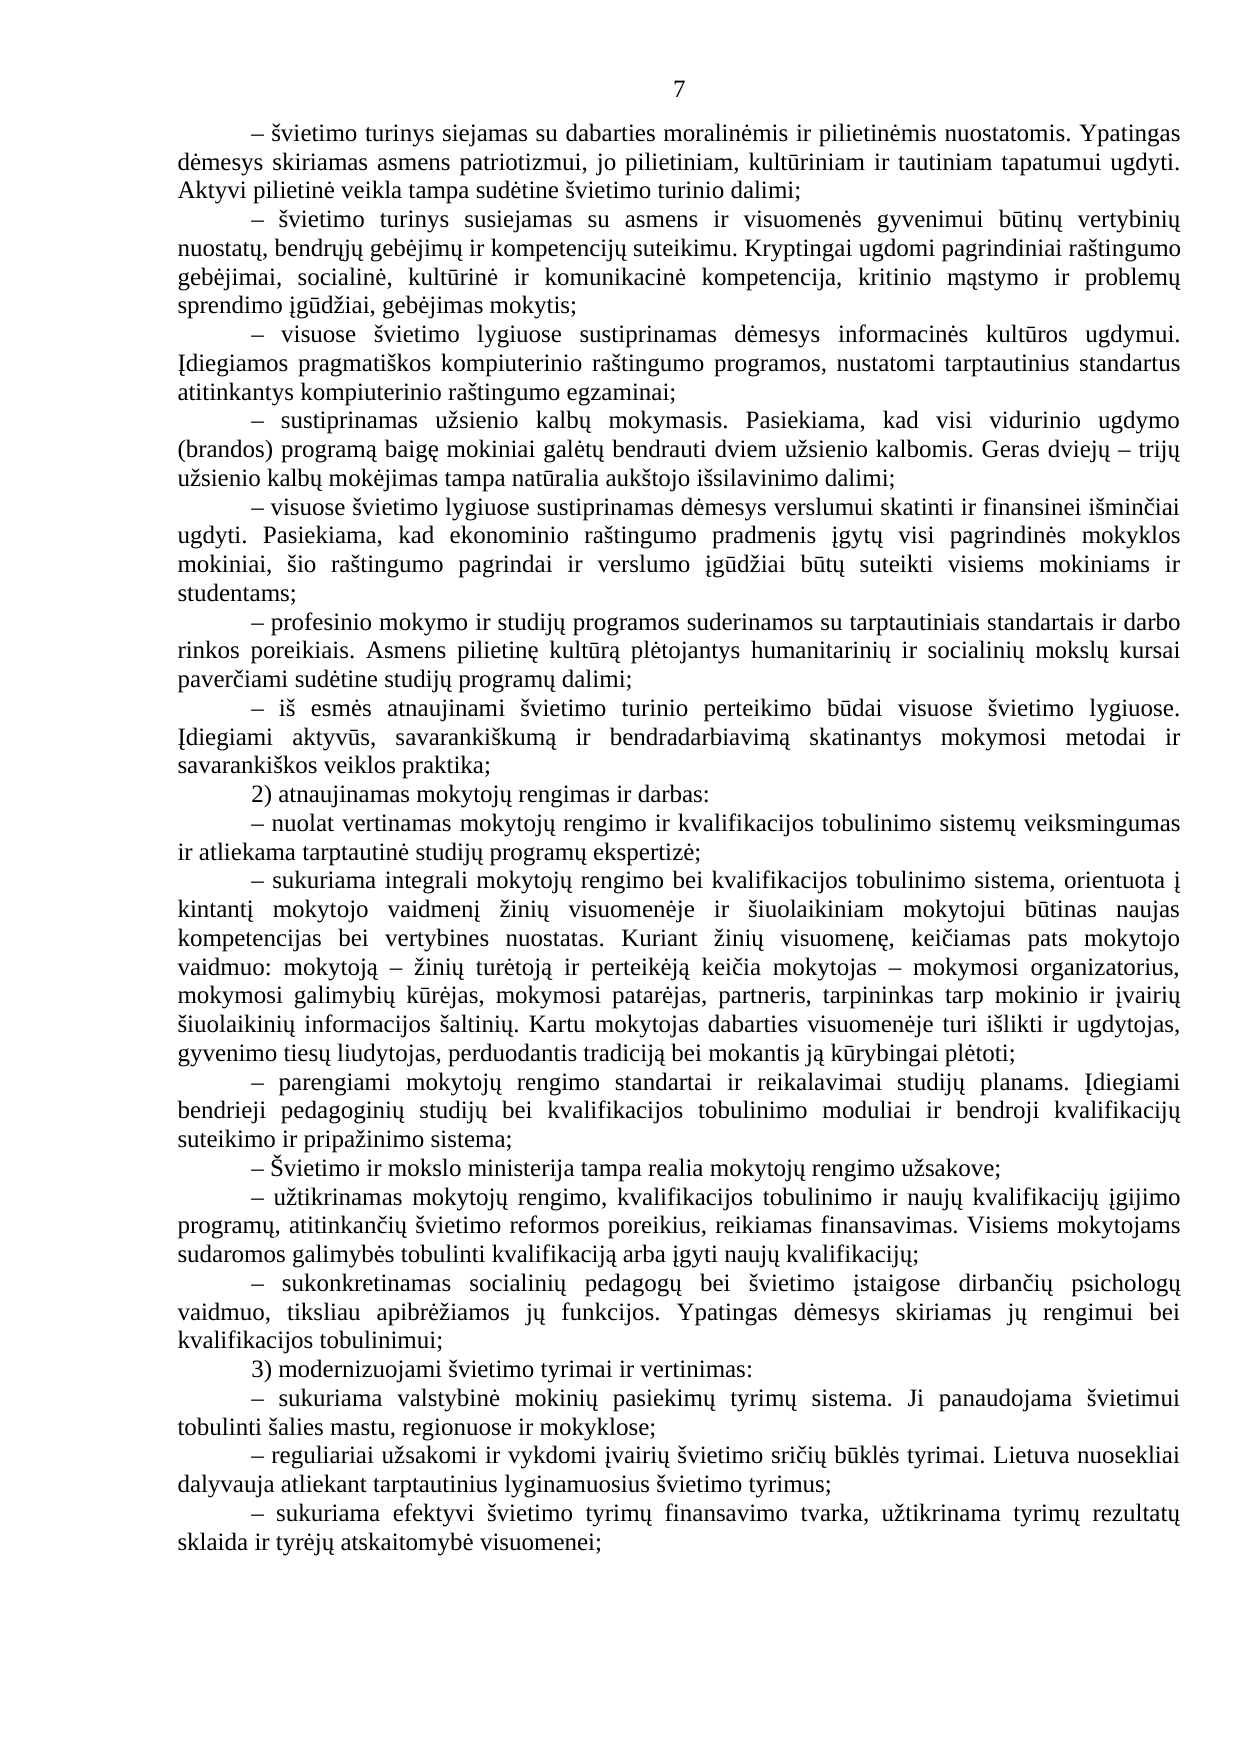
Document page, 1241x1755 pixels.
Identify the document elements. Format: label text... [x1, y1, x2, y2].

text – visuose švietimo lygiuose sustiprinamas dėmesys verslumui skatinti ir finansinei išminčiai ugdyti. Pasiekiama, kad ekonominio raštingumo pradmenis įgytų visi pagrindinės mokyklos mokiniai, šio raštingumo pagrindai ir verslumo įgūdžiai būtų suteikti visiems mokiniams ir studentams; [177, 492, 1181, 607]
text – iš esmės atnaujinami švietimo turinio perteikimo būdai visuose švietimo lygiuose. Įdiegiami aktyvūs, savarankiškumą ir bendradarbiavimą skatinantys mokymosi metodai ir savarankiškos veiklos praktika; [177, 693, 1181, 779]
text – Švietimo ir mokslo ministerija tampa realia mokytojų rengimo užsakove; [177, 1153, 1181, 1182]
text – profesinio mokymo ir studijų programos suderinamos su tarptautiniais standartais ir darbo rinkos poreikiais. Asmens pilietinę kultūrą plėtojantys humanitarinių ir socialinių mokslų kursai paverčiami sudėtine studijų programų dalimi; [177, 607, 1181, 693]
text 2) atnaujinamas mokytojų rengimas ir darbas: [177, 779, 1181, 808]
text 3) modernizuojami švietimo tyrimai ir vertinimas: [177, 1354, 1181, 1383]
text – parengiami mokytojų rengimo standartai ir reikalavimai studijų planams. Įdiegiami bendrieji pedagoginių studijų bei kvalifikacijos tobulinimo moduliai ir bendroji kvalifikacijų suteikimo ir pripažinimo sistema; [177, 1067, 1181, 1153]
text – sukuriama integrali mokytojų rengimo bei kvalifikacijos tobulinimo sistema, orientuota į kintantį mokytojo vaidmenį žinių visuomenėje ir šiuolaikiniam mokytojui būtinas naujas kompetencijas bei vertybines nuostatas. Kuriant žinių visuomenę, keičiamas pats mokytojo vaidmuo: mokytoją – žinių turėtoją ir perteikėją keičia mokytojas – mokymosi organizatorius, mokymosi galimybių kūrėjas, mokymosi patarėjas, partneris, tarpininkas tarp mokinio ir įvairių šiuolaikinių informacijos šaltinių. Kartu mokytojas dabarties visuomenėje turi išlikti ir ugdytojas, gyvenimo tiesų liudytojas, perduodantis tradiciją bei mokantis ją kūrybingai plėtoti; [177, 866, 1181, 1067]
text – sukuriama valstybinė mokinių pasiekimų tyrimų sistema. Ji panaudojama švietimui tobulinti šalies mastu, regionuose ir mokyklose; [177, 1383, 1181, 1441]
text – reguliariai užsakomi ir vykdomi įvairių švietimo sričių būklės tyrimai. Lietuva nuosekliai dalyvauja atliekant tarptautinius lyginamuosius švietimo tyrimus; [177, 1441, 1181, 1498]
text – švietimo turinys susiejamas su asmens ir visuomenės gyvenimui būtinų vertybinių nuostatų, bendrųjų gebėjimų ir kompetencijų suteikimu. Kryptingai ugdomi pagrindiniai raštingumo gebėjimai, socialinė, kultūrinė ir komunikacinė kompetencija, kritinio mąstymo ir problemų sprendimo įgūdžiai, gebėjimas mokytis; [177, 204, 1181, 319]
text – švietimo turinys siejamas su dabarties moralinėmis ir pilietinėmis nuostatomis. Ypatingas dėmesys skiriamas asmens patriotizmui, jo pilietiniam, kultūriniam ir tautiniam tapatumui ugdyti. Aktyvi pilietinė veikla tampa sudėtine švietimo turinio dalimi; [177, 118, 1181, 204]
text – sustiprinamas užsienio kalbų mokymasis. Pasiekiama, kad visi vidurinio ugdymo (brandos) programą baigę mokiniai galėtų bendrauti dviem užsienio kalbomis. Geras dviejų – trijų užsienio kalbų mokėjimas tampa natūralia aukštojo išsilavinimo dalimi; [177, 406, 1181, 492]
text – visuose švietimo lygiuose sustiprinamas dėmesys informacinės kultūros ugdymui. Įdiegiamos pragmatiškos kompiuterinio raštingumo programos, nustatomi tarptautinius standartus atitinkantys kompiuterinio raštingumo egzaminai; [177, 319, 1181, 406]
text – nuolat vertinamas mokytojų rengimo ir kvalifikacijos tobulinimo sistemų veiksmingumas ir atliekama tarptautinė studijų programų ekspertizė; [177, 808, 1181, 866]
text – sukuriama efektyvi švietimo tyrimų finansavimo tvarka, užtikrinama tyrimų rezultatų sklaida ir tyrėjų atskaitomybė visuomenei; [177, 1498, 1181, 1556]
text – užtikrinamas mokytojų rengimo, kvalifikacijos tobulinimo ir naujų kvalifikacijų įgijimo programų, atitinkančių švietimo reformos poreikius, reikiamas finansavimas. Visiems mokytojams sudaromos galimybės tobulinti kvalifikaciją arba įgyti naujų kvalifikacijų; [177, 1182, 1181, 1268]
text – sukonkretinamas socialinių pedagogų bei švietimo įstaigose dirbančių psichologų vaidmuo, tiksliau apibrėžiamos jų funkcijos. Ypatingas dėmesys skiriamas jų rengimui bei kvalifikacijos tobulinimui; [177, 1268, 1181, 1354]
